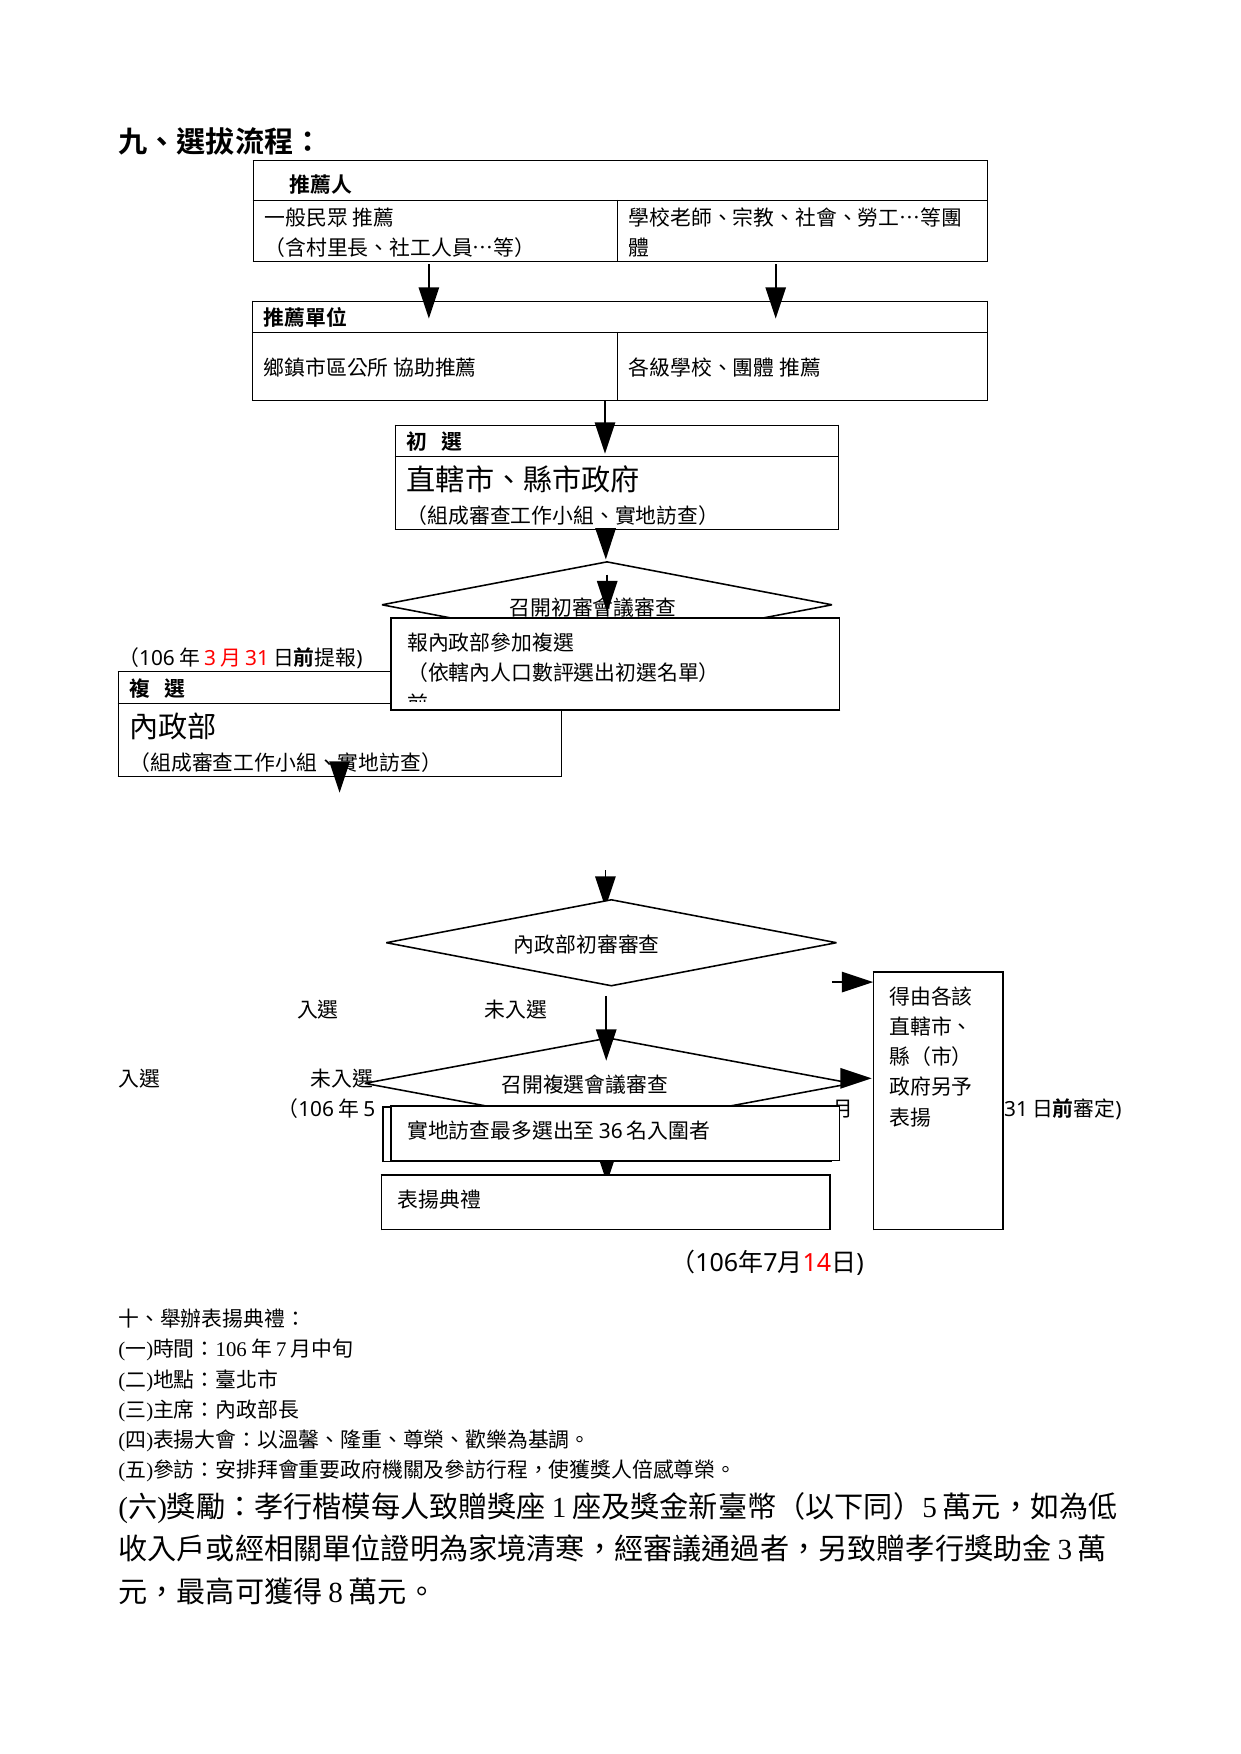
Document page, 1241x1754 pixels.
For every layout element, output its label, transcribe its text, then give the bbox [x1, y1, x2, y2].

text 入選 未入選 [118, 994, 873, 1024]
text [1004, 994, 1122, 1024]
text （106年7月14日) [670, 1162, 1175, 1278]
text 實地訪查最多選出至36名入圍者 [407, 1114, 824, 1144]
table_cell 鄉鎮市區公所 協助推薦 [253, 333, 617, 399]
text 九、選拔流程： [118, 118, 1122, 160]
table_header 初 選 [396, 426, 838, 456]
text [840, 641, 1122, 671]
text (四)表揚大會：以溫馨、隆重、尊榮、歡樂為基調。 [118, 1423, 1122, 1453]
text 前 [407, 687, 824, 702]
table_cell 直轄市、縣市政府 （組成審查工作小組、實地訪查） [396, 457, 838, 529]
text 月 [746, 1092, 873, 1123]
text 表揚典禮 [397, 1183, 814, 1213]
text （106年5 [118, 1092, 471, 1123]
table_cell 各級學校、團體 推薦 [618, 333, 987, 399]
text 31日前審定) [1004, 1092, 1122, 1123]
text 報內政部參加複選 [407, 626, 824, 657]
text （依轄內人口數評選出初選名單） [407, 657, 824, 687]
text （106年3月31日前提報) [118, 641, 390, 671]
text (三)主席：內政部長 [118, 1393, 1122, 1423]
table_header 複 選 [119, 672, 390, 703]
table_cell 學校老師、宗教、社會、勞工…等團體 [618, 201, 987, 261]
text [1004, 1062, 1122, 1092]
text 十、舉辦表揚典禮： [118, 1302, 1122, 1333]
text (二)地點：臺北市 [118, 1363, 1122, 1393]
text [747, 1062, 873, 1092]
table_header 推薦人 [254, 161, 987, 200]
text 得由各該直轄市、縣（市）政府另予表揚 [889, 980, 987, 1131]
text 入選 未入選 [118, 1062, 469, 1092]
table_header 推薦單位 [253, 302, 987, 332]
table_cell 內政部 （組成審查工作小組、實地訪查） [119, 704, 561, 776]
text (六)獎勵：孝行楷模每人致贈獎座1座及獎金新臺幣（以下同）5萬元，如為低收入戶或經相關單位證明為家境清寒，經審議通過者，另致贈孝行獎助金3萬元，最高可獲得8萬元。 [118, 1484, 1122, 1611]
text (五)參訪：安排拜會重要政府機關及參訪行程，使獲獎人倍感尊榮。 [118, 1453, 1122, 1484]
text (一)時間：106年7月中旬 [118, 1333, 1122, 1363]
table_cell 一般民眾 推薦 （含村里長、社工人員…等） [254, 201, 617, 261]
